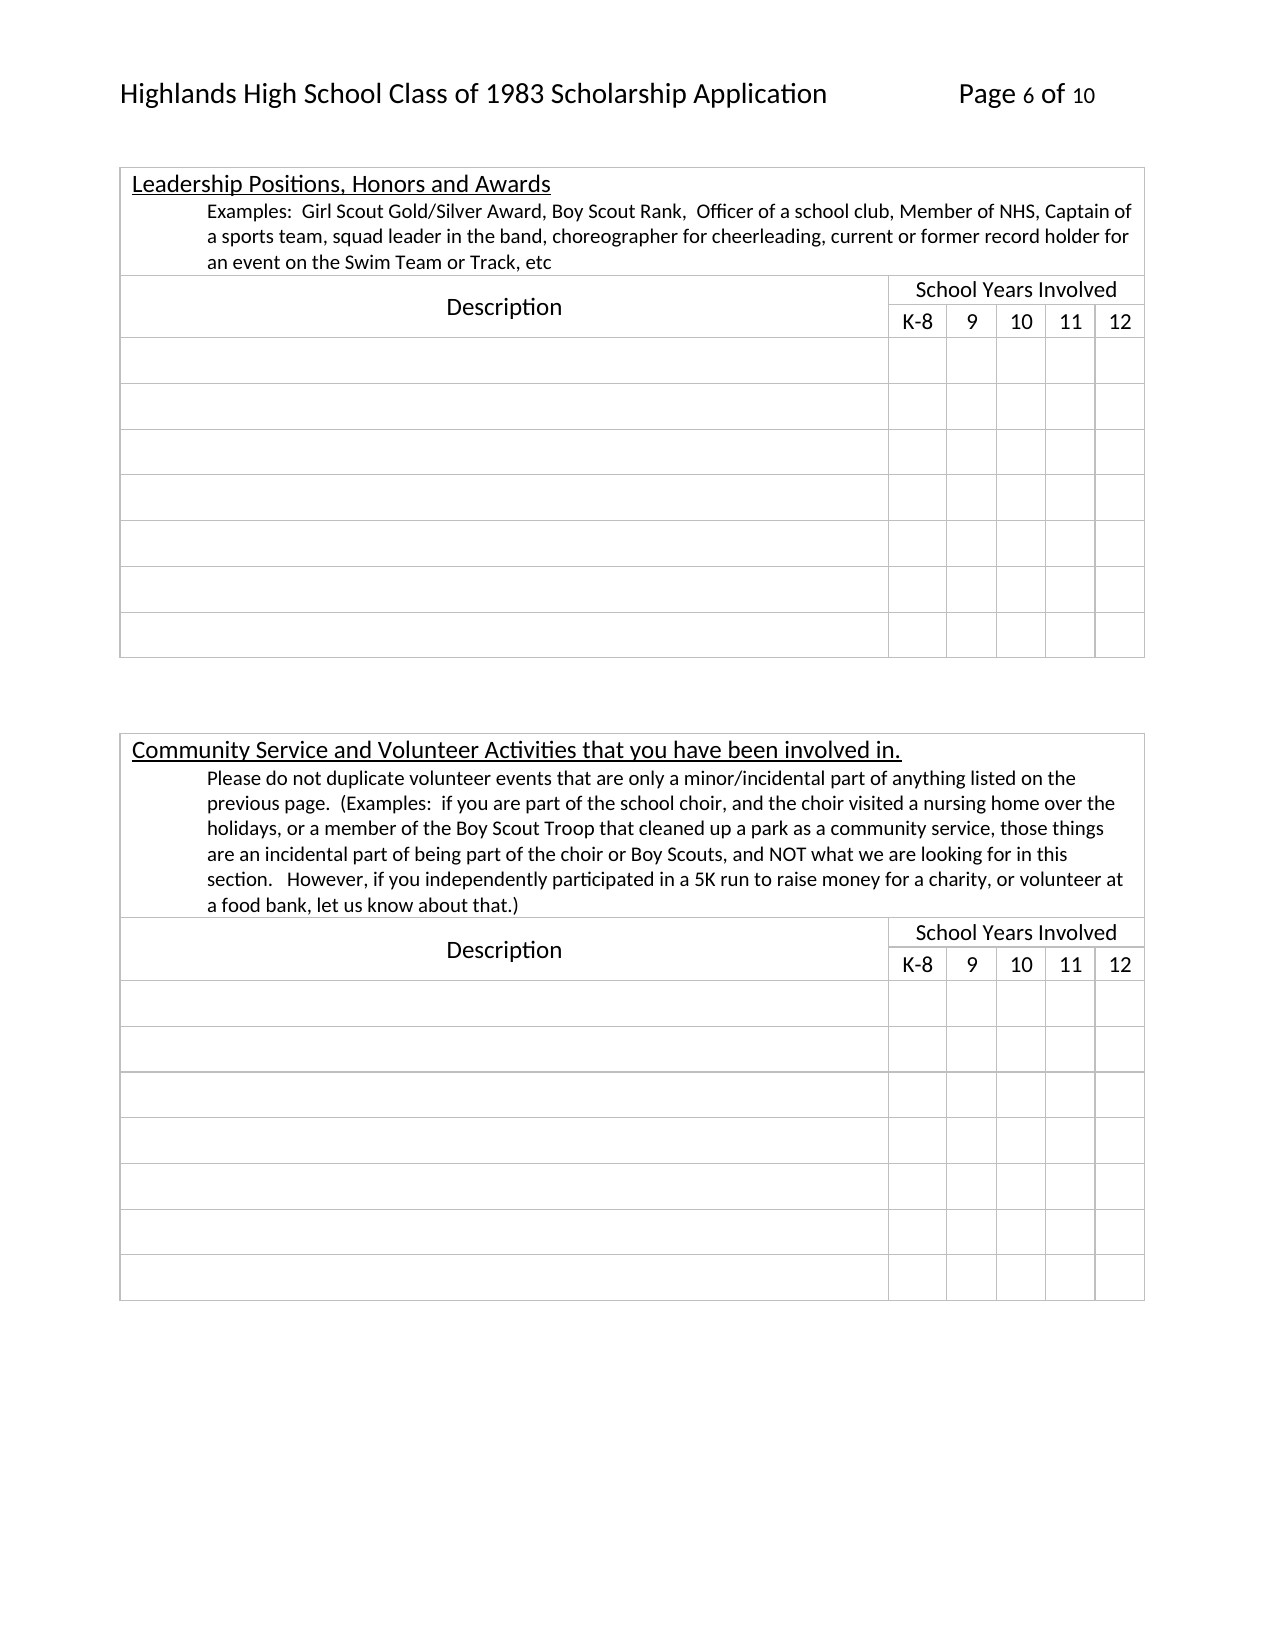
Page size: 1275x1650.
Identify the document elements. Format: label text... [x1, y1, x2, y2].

table_cell [997, 567, 1045, 612]
table_cell [997, 981, 1045, 1026]
table_cell [1096, 384, 1144, 429]
table_cell [997, 613, 1045, 657]
table_header Community Service and Volunteer Activities that you have been involved in. Please do not duplicate volunteer events that are only a minor/incidental part of anything listed on the previous page. (Examples: if you are part of the school choir, and the choir visited a nursing home over the holidays, or a member of the Boy Scout Troop that cleaned up a park as a community service, those things are an incidental part of being part of the choir or Boy Scouts, and NOT what we are looking for in this section. However, if you independently participated in a 5K run to raise money for a charity, or volunteer at a food bank, let us know about that.) [121, 734, 1144, 917]
table_cell [1046, 613, 1094, 657]
table_cell [1096, 521, 1144, 566]
table_cell [1046, 1210, 1094, 1254]
table_cell [121, 430, 888, 474]
table_cell [947, 1118, 996, 1163]
table_cell [1096, 1164, 1144, 1209]
table_cell [997, 1073, 1045, 1117]
table_cell [889, 981, 946, 1026]
table_cell [121, 1027, 888, 1071]
table_cell [121, 613, 888, 657]
table_cell [889, 1027, 946, 1071]
table_cell [1046, 430, 1094, 474]
table_cell [1096, 1255, 1144, 1300]
table_cell [121, 567, 888, 612]
table_cell [947, 1073, 996, 1117]
table_cell [997, 1255, 1045, 1300]
table_cell [889, 1164, 946, 1209]
table_cell K-8 [889, 948, 946, 980]
table_cell 12 [1096, 948, 1144, 980]
table_cell [889, 430, 946, 474]
table_cell [1046, 338, 1094, 383]
table_cell [889, 613, 946, 657]
table_cell 9 [947, 948, 996, 980]
table_cell [997, 1027, 1045, 1071]
table_cell [1096, 1210, 1144, 1254]
table_cell [997, 475, 1045, 520]
table_cell [1096, 981, 1144, 1026]
table_cell [121, 1255, 888, 1300]
table_cell [121, 1118, 888, 1163]
table_cell [947, 1164, 996, 1209]
table_cell [997, 1210, 1045, 1254]
table_cell Description [121, 918, 888, 980]
table_cell [947, 430, 996, 474]
table_cell 10 [997, 948, 1045, 980]
table_cell [1046, 1255, 1094, 1300]
table_cell [1046, 1073, 1094, 1117]
table_cell [121, 1164, 888, 1209]
table_cell [889, 1210, 946, 1254]
table_cell [1046, 521, 1094, 566]
table_cell [1096, 1118, 1144, 1163]
table_cell [947, 475, 996, 520]
table_cell [889, 567, 946, 612]
table_cell [997, 521, 1045, 566]
table_cell [889, 384, 946, 429]
table_cell [1046, 1118, 1094, 1163]
table_cell [889, 338, 946, 383]
table_cell [1096, 1073, 1144, 1117]
table_cell [1046, 1027, 1094, 1071]
table_cell [947, 981, 996, 1026]
table_cell 11 [1046, 305, 1094, 337]
table_cell [889, 1255, 946, 1300]
table_cell [889, 1118, 946, 1163]
table_cell [947, 521, 996, 566]
table_cell School Years Involved [889, 276, 1144, 303]
table_cell [889, 475, 946, 520]
table_header Leadership Positions, Honors and Awards Examples: Girl Scout Gold/Silver Award, Boy Scout Rank, Officer of a school club, Member of NHS, Captain of a sports team, squad leader in the band, choreographer for cheerleading, current or former record holder for an event on the Swim Team or Track, etc [121, 168, 1144, 274]
table_cell [947, 613, 996, 657]
table_cell [889, 1073, 946, 1117]
table_cell [121, 1073, 888, 1117]
table_cell [121, 981, 888, 1026]
table_cell Description [121, 276, 888, 337]
table_cell [889, 521, 946, 566]
table_cell [121, 384, 888, 429]
table_cell [1096, 475, 1144, 520]
table_cell [1096, 338, 1144, 383]
table_cell [997, 384, 1045, 429]
table_cell [947, 384, 996, 429]
table_cell [1096, 1027, 1144, 1071]
table_cell [1046, 1164, 1094, 1209]
table_cell [947, 1027, 996, 1071]
table_cell [947, 567, 996, 612]
table_cell [947, 1210, 996, 1254]
table_cell 10 [997, 305, 1045, 337]
table_cell [1046, 384, 1094, 429]
table_cell [1046, 475, 1094, 520]
table_cell K-8 [889, 305, 946, 337]
table_cell [947, 338, 996, 383]
table_cell [997, 1118, 1045, 1163]
table_cell 12 [1096, 305, 1144, 337]
table_cell [1046, 981, 1094, 1026]
table_cell [1096, 613, 1144, 657]
table_cell [121, 338, 888, 383]
table_cell School Years Involved [889, 918, 1144, 946]
table_cell [121, 1210, 888, 1254]
table_cell [1096, 567, 1144, 612]
table_cell [997, 338, 1045, 383]
table_cell [947, 1255, 996, 1300]
table_cell [997, 430, 1045, 474]
table_cell [121, 521, 888, 566]
table_cell [997, 1164, 1045, 1209]
table_cell 11 [1046, 948, 1094, 980]
table_cell 9 [947, 305, 996, 337]
table_cell [1046, 567, 1094, 612]
table_cell [121, 475, 888, 520]
table_cell [1096, 430, 1144, 474]
